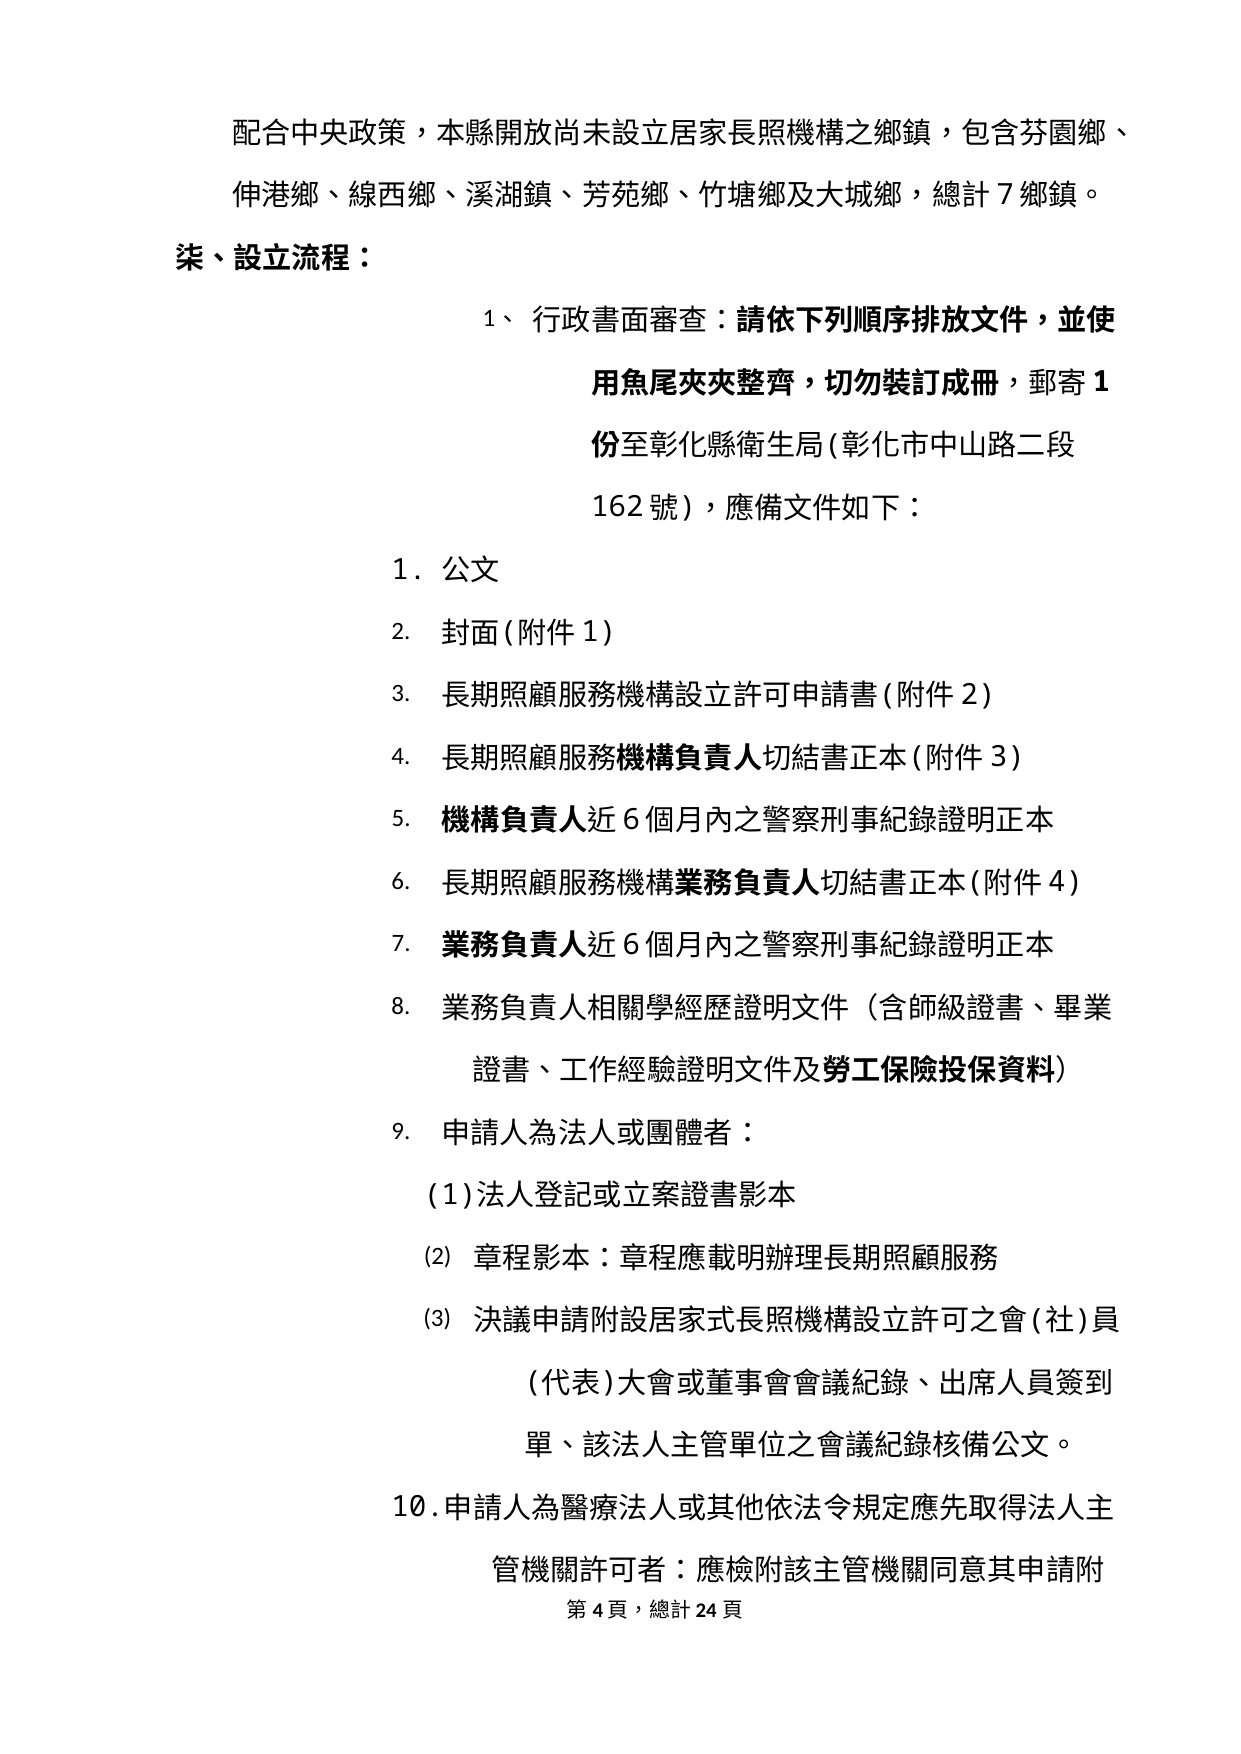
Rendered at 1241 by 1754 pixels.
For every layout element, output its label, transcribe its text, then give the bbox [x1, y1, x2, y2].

text 配合中央政策，本縣開放尚未設立居家長照機構之鄉鎮，包含芬園鄉、伸港鄉、線西鄉、溪湖鎮、芳苑鄉、竹塘鄉及大城鄉，總計7鄉鎮。 [232, 89, 1122, 214]
list 業務負責人近6個月內之警察刑事紀錄證明正本 [275, 901, 1122, 964]
list 業務負責人相關學經歷證明文件（含師級證書、畢業證書、工作經驗證明文件及勞工保險投保資料） [391, 964, 1122, 1089]
list 決議申請附設居家式長照機構設立許可之會(社)員(代表)大會或董事會會議紀錄、出席人員簽到單、該法人主管單位之會議紀錄核備公文。 [423, 1276, 1122, 1464]
list 長期照顧服務機構業務負責人切結書正本(附件4) [275, 839, 1122, 901]
list 章程影本：章程應載明辦理長期照顧服務 [278, 1214, 1122, 1276]
list 長期照顧服務機構負責人切結書正本(附件3) [275, 714, 1122, 776]
list 公文 [275, 526, 1122, 589]
list 行政書面審查：請依下列順序排放文件，並使用魚尾夾夾整齊，切勿裝訂成冊，郵寄1份至彰化縣衛生局(彰化市中山路二段162號)，應備文件如下： [482, 276, 1122, 526]
list 申請人為醫療法人或其他依法令規定應先取得法人主管機關許可者：應檢附該主管機關同意其申請附 [391, 1464, 1122, 1589]
list 申請人為法人或團體者： [275, 1089, 1122, 1151]
list 長期照顧服務機構設立許可申請書(附件2) [275, 651, 1122, 714]
list 機構負責人近6個月內之警察刑事紀錄證明正本 [275, 776, 1122, 839]
list 法人登記或立案證書影本 [278, 1151, 1122, 1214]
list 封面(附件1) [275, 589, 1122, 651]
list 設立流程： [175, 214, 1122, 276]
